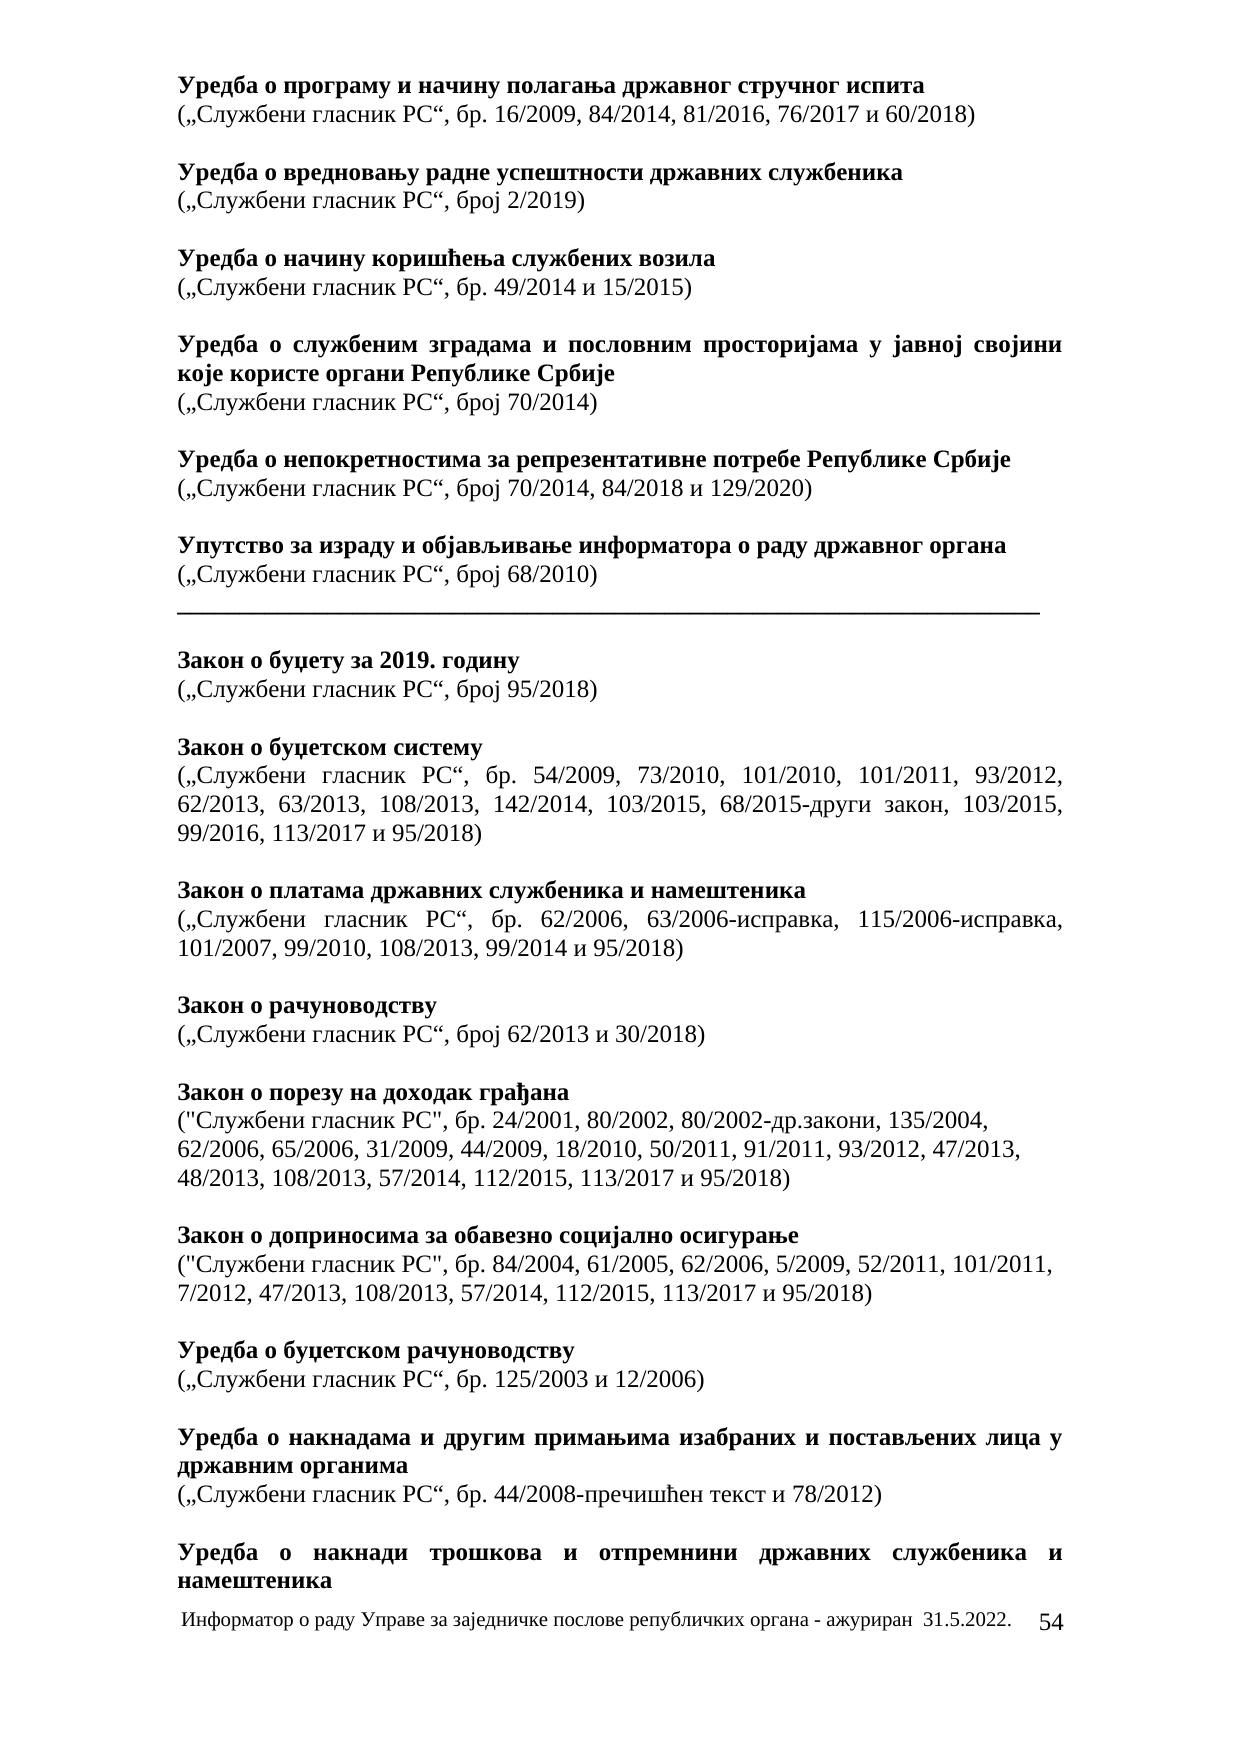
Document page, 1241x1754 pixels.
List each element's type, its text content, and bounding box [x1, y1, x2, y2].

text Закон о порезу на доходак грађана [177, 1077, 1063, 1106]
text („Службени гласник РС“, бр. 16/2009, 84/2014, 81/2016, 76/2017 и 60/2018) [177, 99, 1063, 128]
text („Службени гласник РС“, број 62/2013 и 30/2018) [177, 1019, 1063, 1048]
text ("Службени гласник РС", бр. 24/2001, 80/2002, 80/2002-др.закони, 135/2004, 62/2006, 65/2006, 31/2009, 44/2009, 18/2010, 50/2011, 91/2011, 93/2012, 47/2013, 48/2013, 108/2013, 57/2014, 112/2015, 113/2017 и 95/2018) [177, 1106, 1063, 1192]
text Закон о буџету за 2019. годину [177, 646, 1063, 674]
text („Службени гласник РС“, бр. 125/2003 и 12/2006) [177, 1364, 1063, 1393]
text _____________________________________________________________________ [177, 588, 1063, 617]
text Уредба о начину коришћења службених возила [177, 243, 1063, 272]
text („Службени гласник РС“, бр. 54/2009, 73/2010, 101/2010, 101/2011, 93/2012, 62/2013, 63/2013, 108/2013, 142/2014, 103/2015, 68/2015-други закон, 103/2015, 99/2016, 113/2017 и 95/2018) [177, 761, 1063, 847]
text („Службени гласник РС“, број 95/2018) [177, 674, 1063, 703]
text Уредба о накнадама и другим примањима изабраних и постављених лица у државним органима [177, 1422, 1063, 1479]
text Упутство за израду и објављивање информатора о раду државног органа [177, 531, 1063, 559]
text („Службени гласник РС“, бр. 44/2008-пречишћен текст и 78/2012) [177, 1479, 1063, 1508]
text Закон о платама државних службеника и намештеника [177, 876, 1063, 904]
text Уредба о вредновању радне успештности државних службеника [177, 157, 1063, 186]
text („Службени гласник РС“, број 68/2010) [177, 559, 1063, 588]
text Закон о рачуноводству [177, 991, 1063, 1019]
text Уредба о накнади трошкова и отпремнини државних службеника и намештеника [177, 1537, 1063, 1594]
text („Службени гласник РС“, бр. 49/2014 и 15/2015) [177, 272, 1063, 301]
text Уредба о непокретностима за репрезентативне потребе Републике Србије [177, 444, 1063, 473]
text („Службени гласник РС“, број 2/2019) [177, 186, 1063, 214]
text Уредба о програму и начину полагања државног стручног испита [177, 71, 1063, 99]
text Закон о буџетском систему [177, 732, 1063, 761]
text Закон о доприносима за обавезно социјално осигурање [177, 1221, 1063, 1249]
text („Службени гласник РС“, број 70/2014) [177, 387, 1063, 416]
text Уредба о службеним зградама и пословним просторијама у јавној својини које користе органи Републике Србије [177, 329, 1063, 387]
text ("Службени гласник РС", бр. 84/2004, 61/2005, 62/2006, 5/2009, 52/2011, 101/2011, 7/2012, 47/2013, 108/2013, 57/2014, 112/2015, 113/2017 и 95/2018) [177, 1249, 1063, 1307]
text Уредба о буџетском рачуноводству [177, 1336, 1063, 1364]
text („Службени гласник РС“, бр. 62/2006, 63/2006-исправка, 115/2006-исправка, 101/2007, 99/2010, 108/2013, 99/2014 и 95/2018) [177, 904, 1063, 962]
text („Службени гласник РС“, број 70/2014, 84/2018 и 129/2020) [177, 473, 1063, 502]
